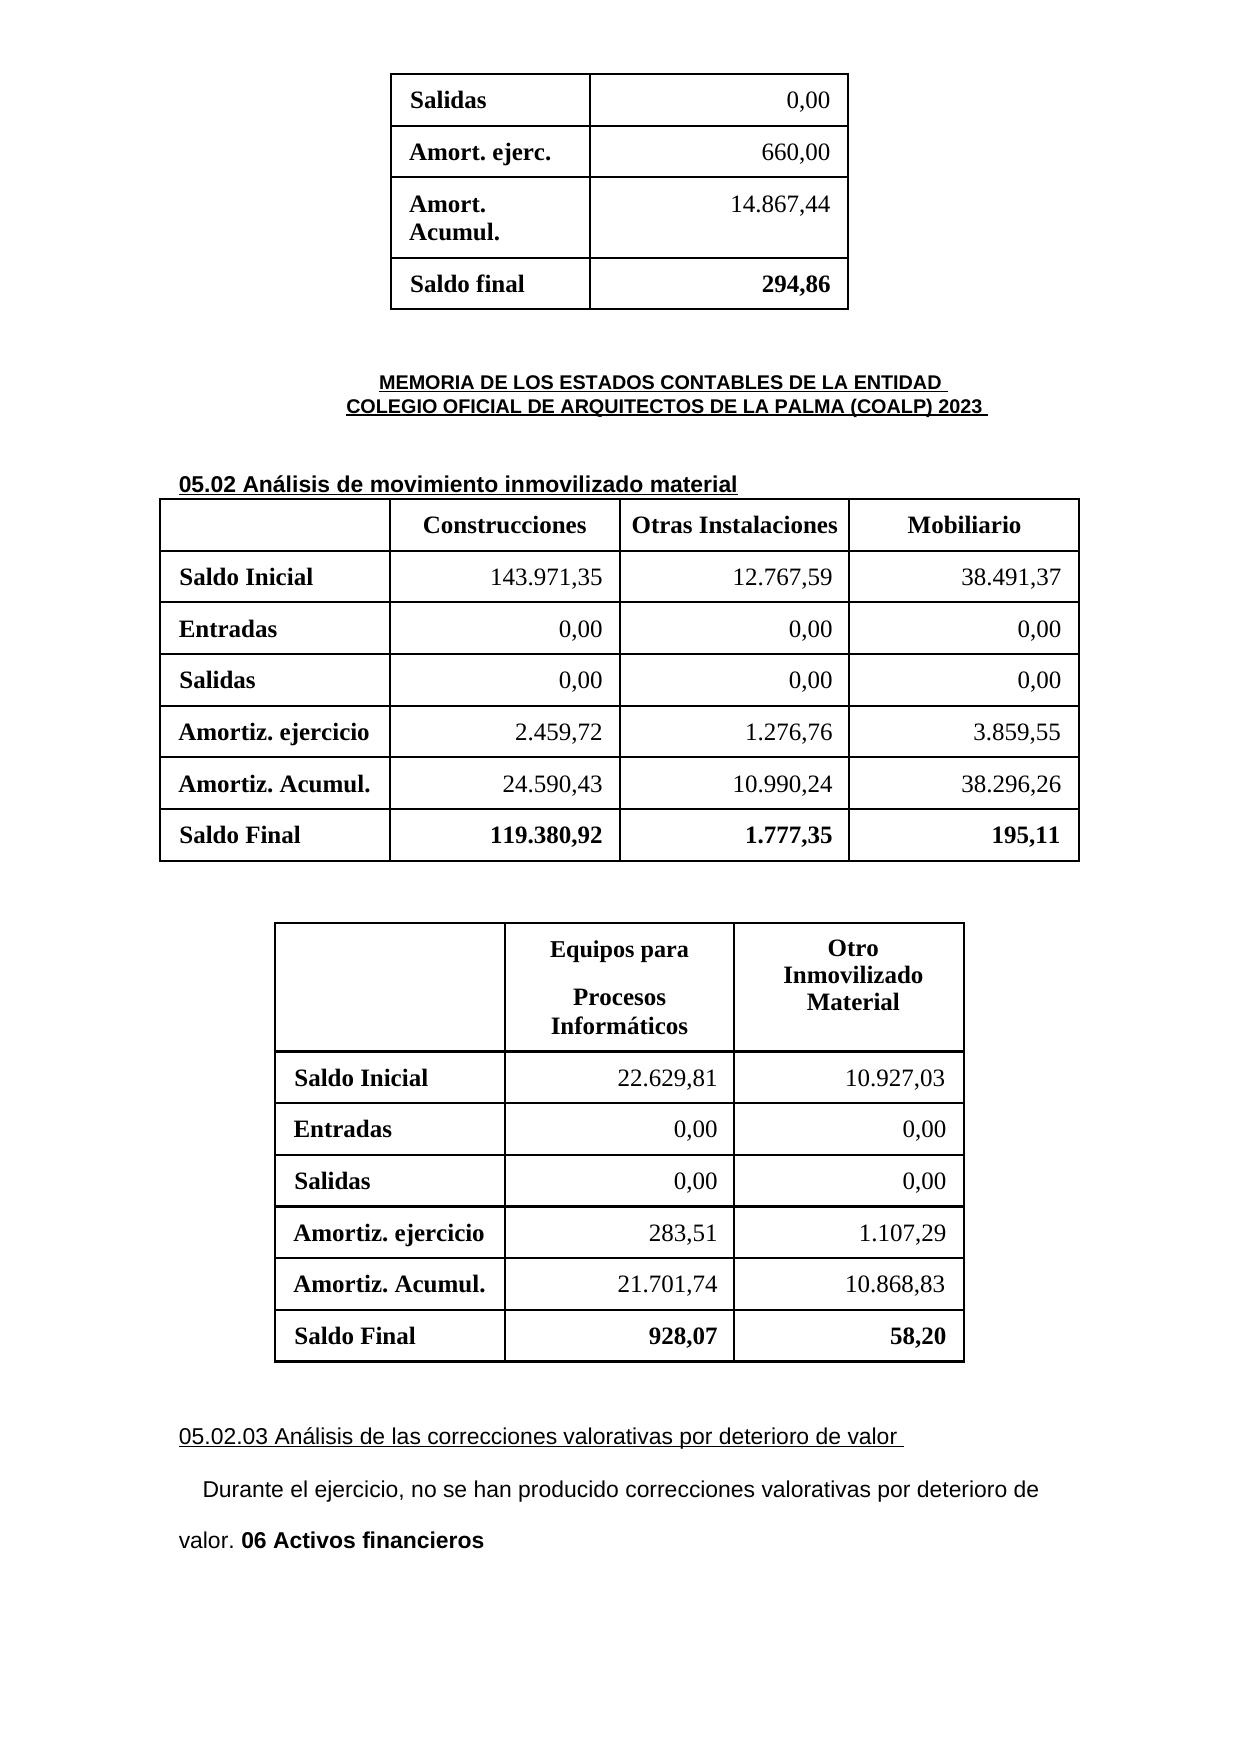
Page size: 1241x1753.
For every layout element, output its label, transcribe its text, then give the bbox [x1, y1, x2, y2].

text Durante el ejercicio, no se han producido correcciones valorativas por deterioro de valor. 06 Activos financieros [178, 1476, 1064, 1553]
table_cell 0,00 [621, 655, 848, 704]
table_header [161, 500, 389, 549]
table_cell 0,00 [735, 1156, 963, 1205]
table_cell Saldo final [392, 259, 589, 308]
table_cell 38.296,26 [850, 758, 1078, 808]
table_cell 143.971,35 [391, 552, 619, 601]
table_cell Saldo Inicial [161, 552, 389, 601]
table_cell 0,00 [391, 603, 619, 653]
table_header Otro Inmovilizado Material [735, 924, 963, 1050]
table_cell 1.107,29 [735, 1208, 963, 1257]
table_cell 294,86 [591, 259, 847, 308]
table_cell 14.867,44 [591, 178, 847, 257]
table_cell 10.868,83 [735, 1259, 963, 1309]
table_cell 24.590,43 [391, 758, 619, 808]
table_header Equipos para Procesos Informáticos [506, 924, 733, 1050]
table_cell 0,00 [391, 655, 619, 704]
table_cell 1.777,35 [621, 810, 848, 859]
table_header Construcciones [391, 500, 619, 549]
table_cell 10.927,03 [735, 1053, 963, 1102]
table_cell 0,00 [506, 1104, 733, 1154]
table_cell 0,00 [850, 603, 1078, 653]
table_cell 1.276,76 [621, 707, 848, 756]
table_cell 38.491,37 [850, 552, 1078, 601]
table_cell 21.701,74 [506, 1259, 733, 1309]
table_cell 0,00 [735, 1104, 963, 1154]
table_cell Amortiz. ejercicio [276, 1208, 504, 1257]
table_cell 283,51 [506, 1208, 733, 1257]
table_cell Amortiz. Acumul. [161, 758, 389, 808]
table_cell 12.767,59 [621, 552, 848, 601]
table_header [276, 924, 504, 1050]
text 05.02.03 Análisis de las correcciones valorativas por deterioro de valor [179, 1423, 1210, 1449]
table_cell 3.859,55 [850, 707, 1078, 756]
table_cell Salidas [161, 655, 389, 704]
table_cell 119.380,92 [391, 810, 619, 859]
table_cell Amort. Acumul. [392, 178, 589, 257]
table_cell Saldo Final [276, 1311, 504, 1360]
table_cell Amort. ejerc. [392, 127, 589, 176]
table_cell Amortiz. Acumul. [276, 1259, 504, 1309]
table_cell Amortiz. ejercicio [161, 707, 389, 756]
table_cell Entradas [276, 1104, 504, 1154]
table_header Mobiliario [850, 500, 1078, 549]
table_cell 22.629,81 [506, 1053, 733, 1102]
table_cell 0,00 [506, 1156, 733, 1205]
table_cell 0,00 [591, 75, 847, 124]
table_cell Saldo Inicial [276, 1053, 504, 1102]
table_cell 58,20 [735, 1311, 963, 1360]
text COLEGIO OFICIAL DE ARQUITECTOS DE LA PALMA (COALP) 2023 [346, 394, 1210, 417]
table_header Otras Instalaciones [621, 500, 848, 549]
table_cell Salidas [276, 1156, 504, 1205]
table_cell 2.459,72 [391, 707, 619, 756]
table_cell 928,07 [506, 1311, 733, 1360]
table_cell 660,00 [591, 127, 847, 176]
table_cell Entradas [161, 603, 389, 653]
table_cell 10.990,24 [621, 758, 848, 808]
text 05.02 Análisis de movimiento inmovilizado material [178, 471, 1210, 498]
table_cell 0,00 [621, 603, 848, 653]
table_cell 195,11 [850, 810, 1078, 859]
table_cell 0,00 [850, 655, 1078, 704]
table_cell Saldo Final [161, 810, 389, 859]
table_cell Salidas [392, 75, 589, 124]
text MEMORIA DE LOS ESTADOS CONTABLES DE LA ENTIDAD [379, 371, 1210, 393]
